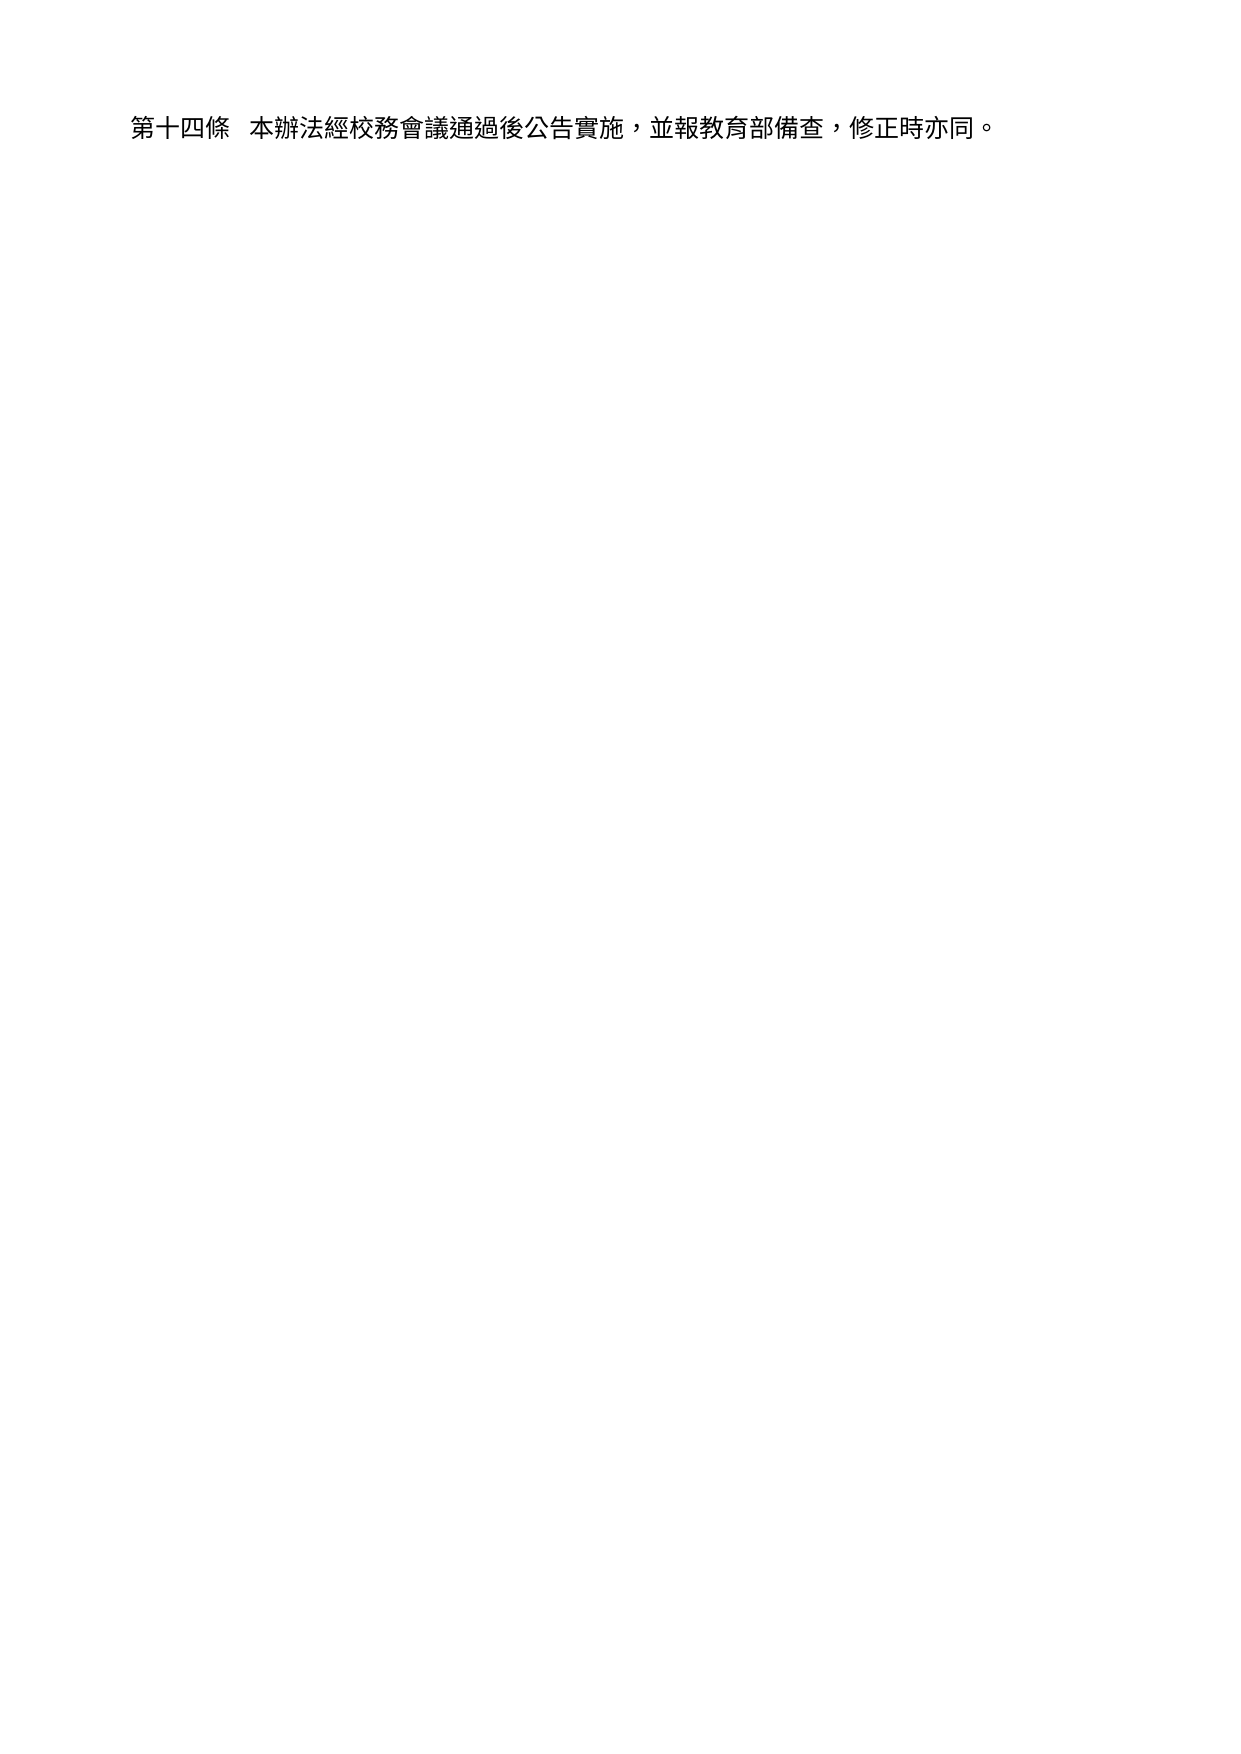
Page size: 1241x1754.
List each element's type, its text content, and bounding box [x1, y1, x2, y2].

list 本辦法經校務會議通過後公告實施，並報教育部備查，修正時亦同。 [131, 108, 1122, 146]
